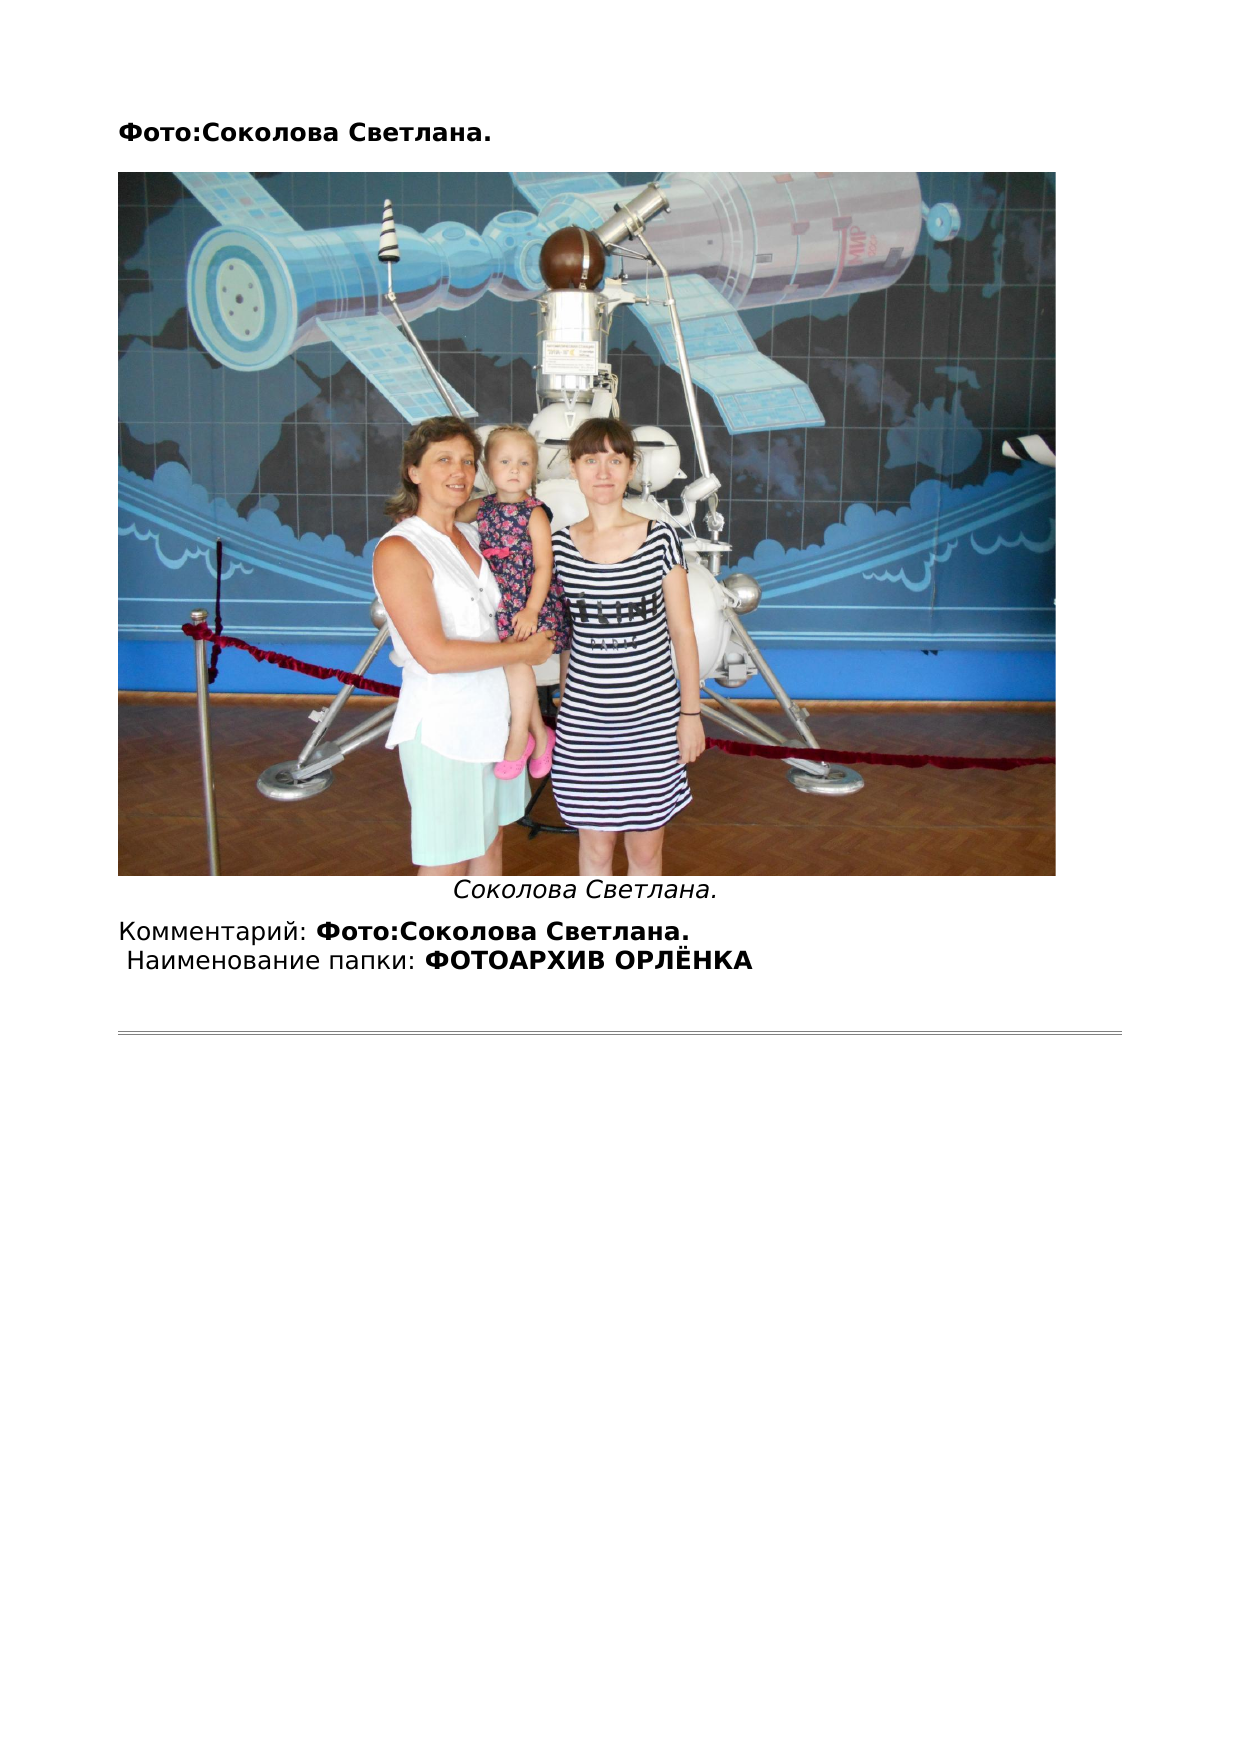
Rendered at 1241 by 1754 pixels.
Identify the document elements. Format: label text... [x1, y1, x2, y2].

picture [118, 172, 1056, 876]
text Соколова Светлана. [118, 876, 1056, 904]
subtitle Фото:Соколова Светлана. [118, 118, 1122, 147]
text Комментарий: Фото:Соколова Светлана. Наименование папки: ФОТОАРХИВ ОРЛЁНКА [118, 917, 1122, 1004]
